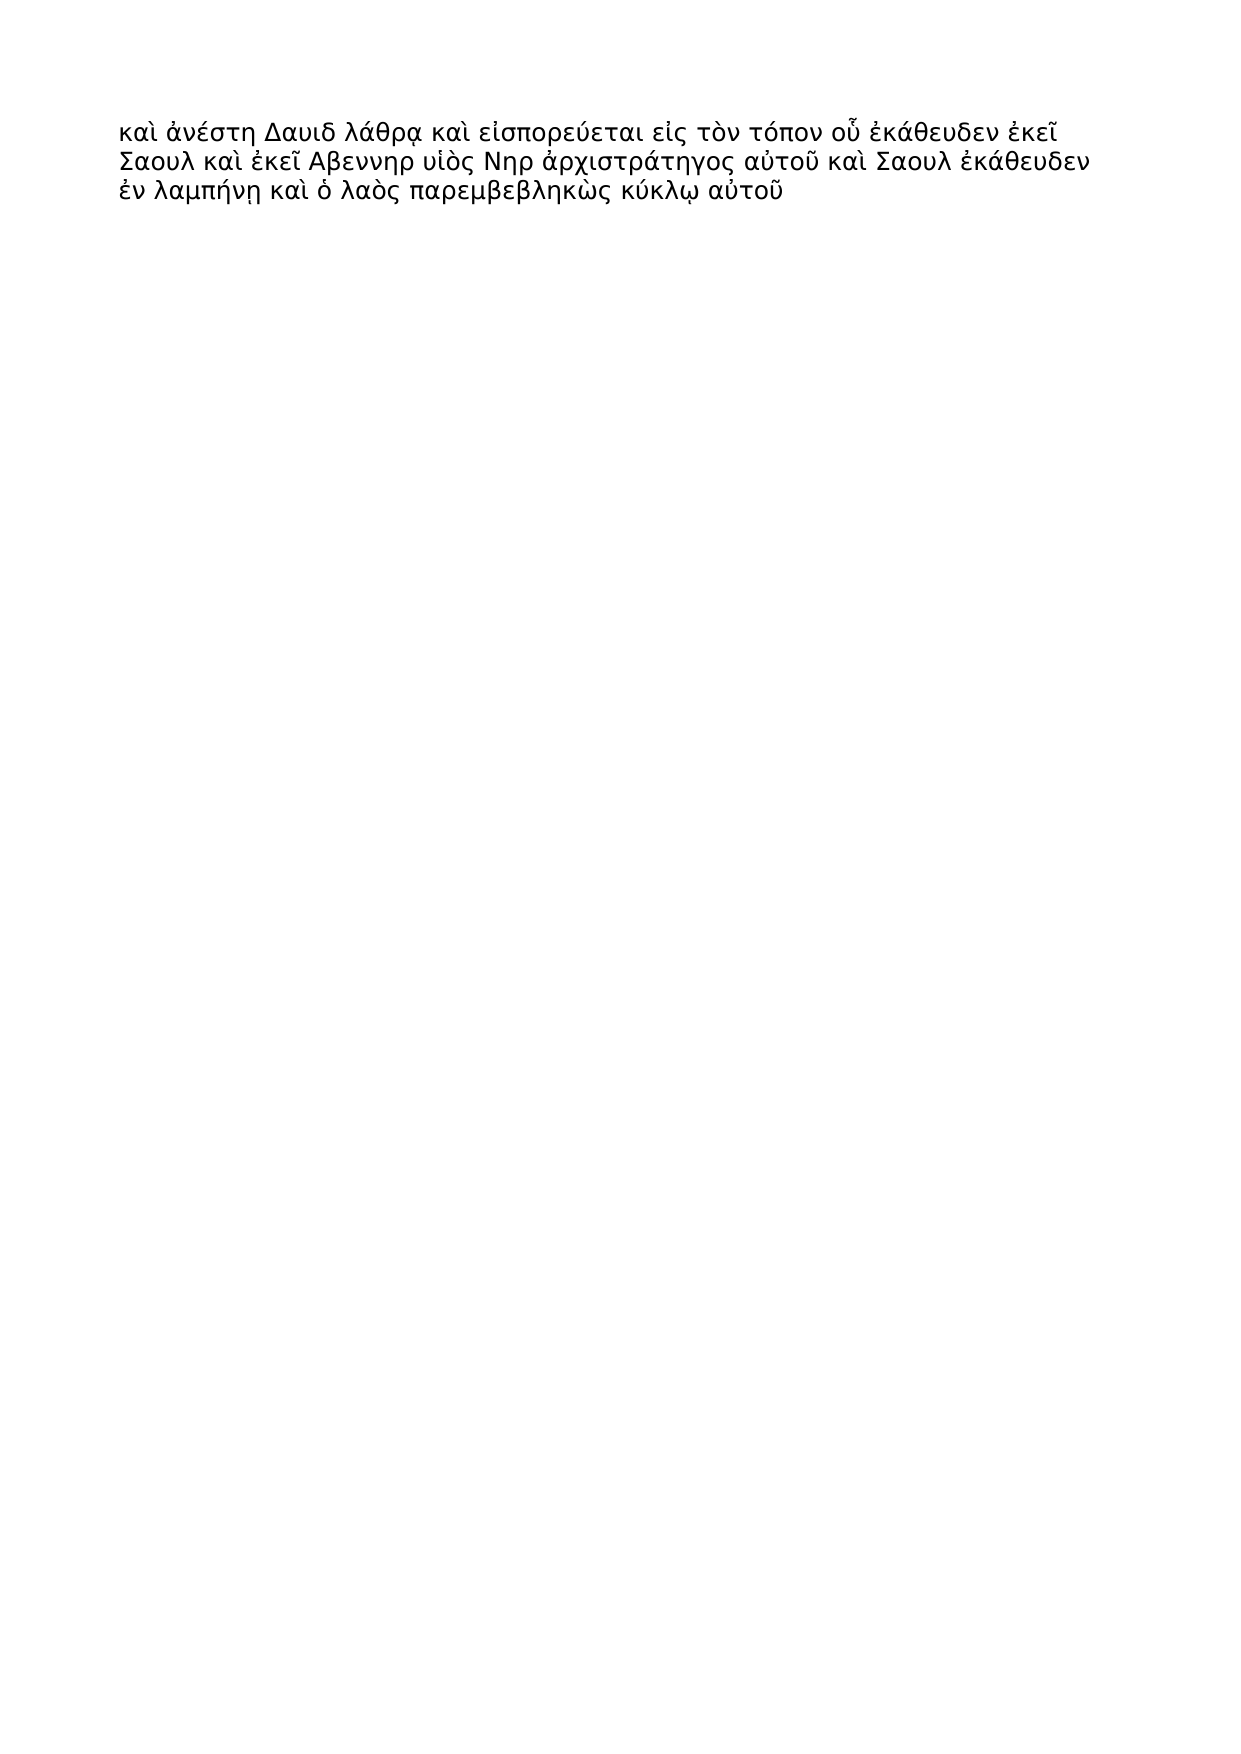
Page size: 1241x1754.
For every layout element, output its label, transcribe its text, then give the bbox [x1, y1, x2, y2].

text καὶ ἀνέστη Δαυιδ λάθρᾳ καὶ εἰσπορεύεται εἰς τὸν τόπον οὗ ἐκάθευδεν ἐκεῖ Σαουλ καὶ ἐκεῖ Αβεννηρ υἱὸς Νηρ ἀρχιστράτηγος αὐτοῦ καὶ Σαουλ ἐκάθευδεν ἐν λαμπήνῃ καὶ ὁ λαὸς παρεμβεβληκὼς κύκλῳ αὐτοῦ [118, 118, 1122, 206]
